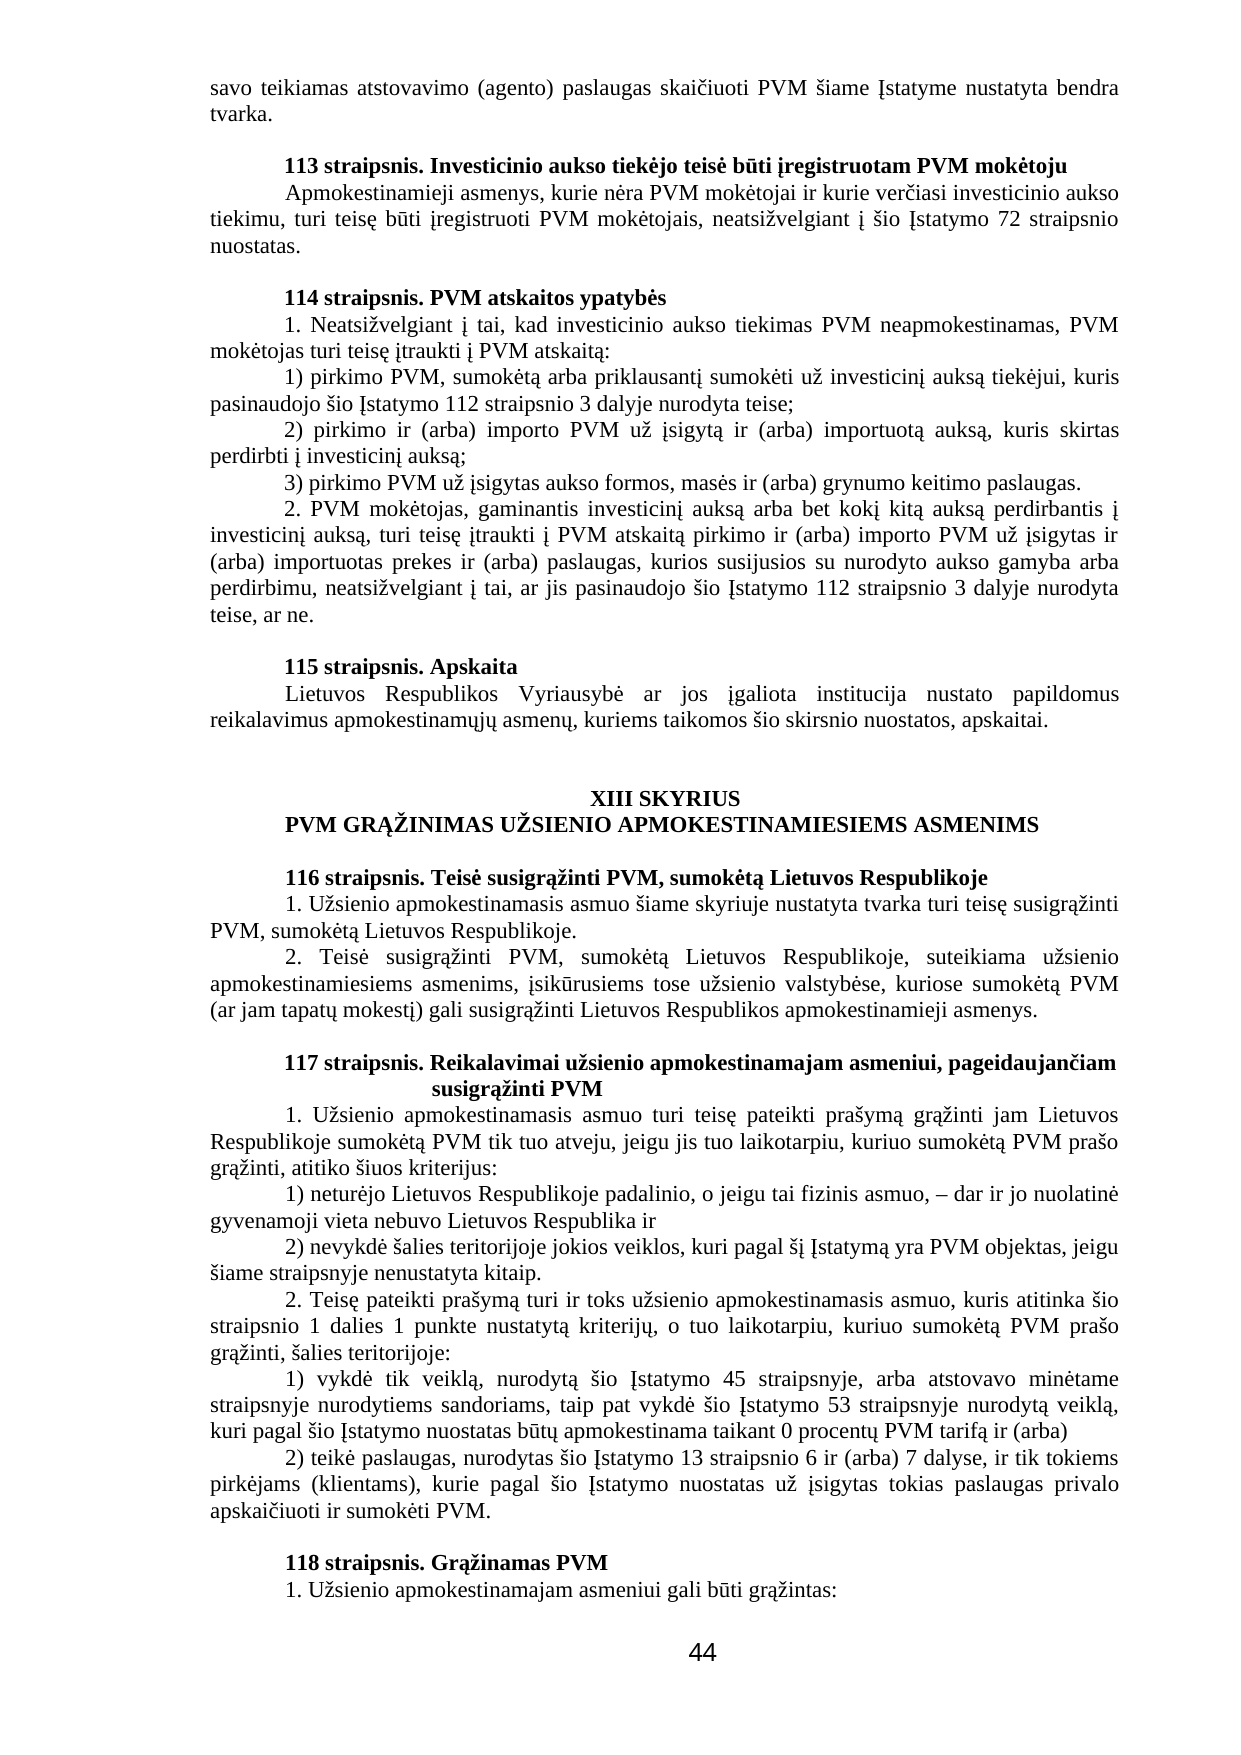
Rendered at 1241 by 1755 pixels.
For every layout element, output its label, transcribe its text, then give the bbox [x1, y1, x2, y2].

text 117 straipsnis. Reikalavimai užsienio apmokestinamajam asmeniui, pageidaujančiam [210, 1049, 1120, 1075]
text 1. Užsienio apmokestinamasis asmuo šiame skyriuje nustatyta tvarka turi teisę susigrąžinti PVM, sumokėtą Lietuvos Respublikoje. [210, 891, 1120, 943]
text XIII SKYRIUS [210, 785, 1120, 811]
text savo teikiamas atstovavimo (agento) paslaugas skaičiuoti PVM šiame Įstatyme nustatyta bendra tvarka. [210, 73, 1120, 126]
text Apmokestinamieji asmenys, kurie nėra PVM mokėtojai ir kurie verčiasi investicinio aukso tiekimu, turi teisę būti įregistruoti PVM mokėtojais, neatsižvelgiant į šio Įstatymo 72 straipsnio nuostatas. [210, 179, 1120, 258]
text 3) pirkimo PVM už įsigytas aukso formos, masės ir (arba) grynumo keitimo paslaugas. [210, 469, 1120, 495]
text 2. Teisė susigrąžinti PVM, sumokėtą Lietuvos Respublikoje, suteikiama užsienio apmokestinamiesiems asmenims, įsikūrusiems tose užsienio valstybėse, kuriose sumokėtą PVM (ar jam tapatų mokestį) gali susigrąžinti Lietuvos Respublikos apmokestinamieji asmenys. [210, 943, 1120, 1022]
text 1. Užsienio apmokestinamasis asmuo turi teisę pateikti prašymą grąžinti jam Lietuvos Respublikoje sumokėtą PVM tik tuo atveju, jeigu jis tuo laikotarpiu, kuriuo sumokėtą PVM prašo grąžinti, atitiko šiuos kriterijus: [210, 1101, 1120, 1180]
text 2) pirkimo ir (arba) importo PVM už įsigytą ir (arba) importuotą auksą, kuris skirtas perdirbti į investicinį auksą; [210, 416, 1120, 469]
text Lietuvos Respublikos Vyriausybė ar jos įgaliota institucija nustato papildomus reikalavimus apmokestinamųjų asmenų, kuriems taikomos šio skirsnio nuostatos, apskaitai. [210, 680, 1120, 732]
text 115 straipsnis. Apskaita [210, 653, 1120, 680]
text 116 straipsnis. Teisė susigrąžinti PVM, sumokėtą Lietuvos Respublikoje [210, 864, 1120, 891]
text 2. PVM mokėtojas, gaminantis investicinį auksą arba bet kokį kitą auksą perdirbantis į investicinį auksą, turi teisę įtraukti į PVM atskaitą pirkimo ir (arba) importo PVM už įsigytas ir (arba) importuotas prekes ir (arba) paslaugas, kurios susijusios su nurodyto aukso gamyba arba perdirbimu, neatsižvelgiant į tai, ar jis pasinaudojo šio Įstatymo 112 straipsnio 3 dalyje nurodyta teise, ar ne. [210, 495, 1120, 627]
text 118 straipsnis. Grąžinamas PVM [210, 1549, 1120, 1576]
text 2) teikė paslaugas, nurodytas šio Įstatymo 13 straipsnio 6 ir (arba) 7 dalyse, ir tik tokiems pirkėjams (klientams), kurie pagal šio Įstatymo nuostatas už įsigytas tokias paslaugas privalo apskaičiuoti ir sumokėti PVM. [210, 1444, 1120, 1523]
text 1) neturėjo Lietuvos Respublikoje padalinio, o jeigu tai fizinis asmuo, – dar ir jo nuolatinė gyvenamoji vieta nebuvo Lietuvos Respublika ir [210, 1180, 1120, 1233]
text 2. Teisę pateikti prašymą turi ir toks užsienio apmokestinamasis asmuo, kuris atitinka šio straipsnio 1 dalies 1 punkte nustatytą kriterijų, o tuo laikotarpiu, kuriuo sumokėtą PVM prašo grąžinti, šalies teritorijoje: [210, 1286, 1120, 1365]
text 113 straipsnis. Investicinio aukso tiekėjo teisė būti įregistruotam PVM mokėtoju [210, 153, 1120, 179]
text 1. Užsienio apmokestinamajam asmeniui gali būti grąžintas: [210, 1576, 1120, 1602]
text 1) vykdė tik veiklą, nurodytą šio Įstatymo 45 straipsnyje, arba atstovavo minėtame straipsnyje nurodytiems sandoriams, taip pat vykdė šio Įstatymo 53 straipsnyje nurodytą veiklą, kuri pagal šio Įstatymo nuostatas būtų apmokestinama taikant 0 procentų PVM tarifą ir (arba) [210, 1365, 1120, 1444]
text susigrąžinti PVM [210, 1075, 1120, 1101]
text 2) nevykdė šalies teritorijoje jokios veiklos, kuri pagal šį Įstatymą yra PVM objektas, jeigu šiame straipsnyje nenustatyta kitaip. [210, 1233, 1120, 1286]
text 114 straipsnis. PVM atskaitos ypatybės [210, 284, 1120, 311]
text 1. Neatsižvelgiant į tai, kad investicinio aukso tiekimas PVM neapmokestinamas, PVM mokėtojas turi teisę įtraukti į PVM atskaitą: [210, 311, 1120, 363]
text PVM GRĄŽINIMAS UŽSIENIO APMOKESTINAMIESIEMS ASMENIMS [210, 811, 1120, 838]
text 1) pirkimo PVM, sumokėtą arba priklausantį sumokėti už investicinį auksą tiekėjui, kuris pasinaudojo šio Įstatymo 112 straipsnio 3 dalyje nurodyta teise; [210, 363, 1120, 416]
